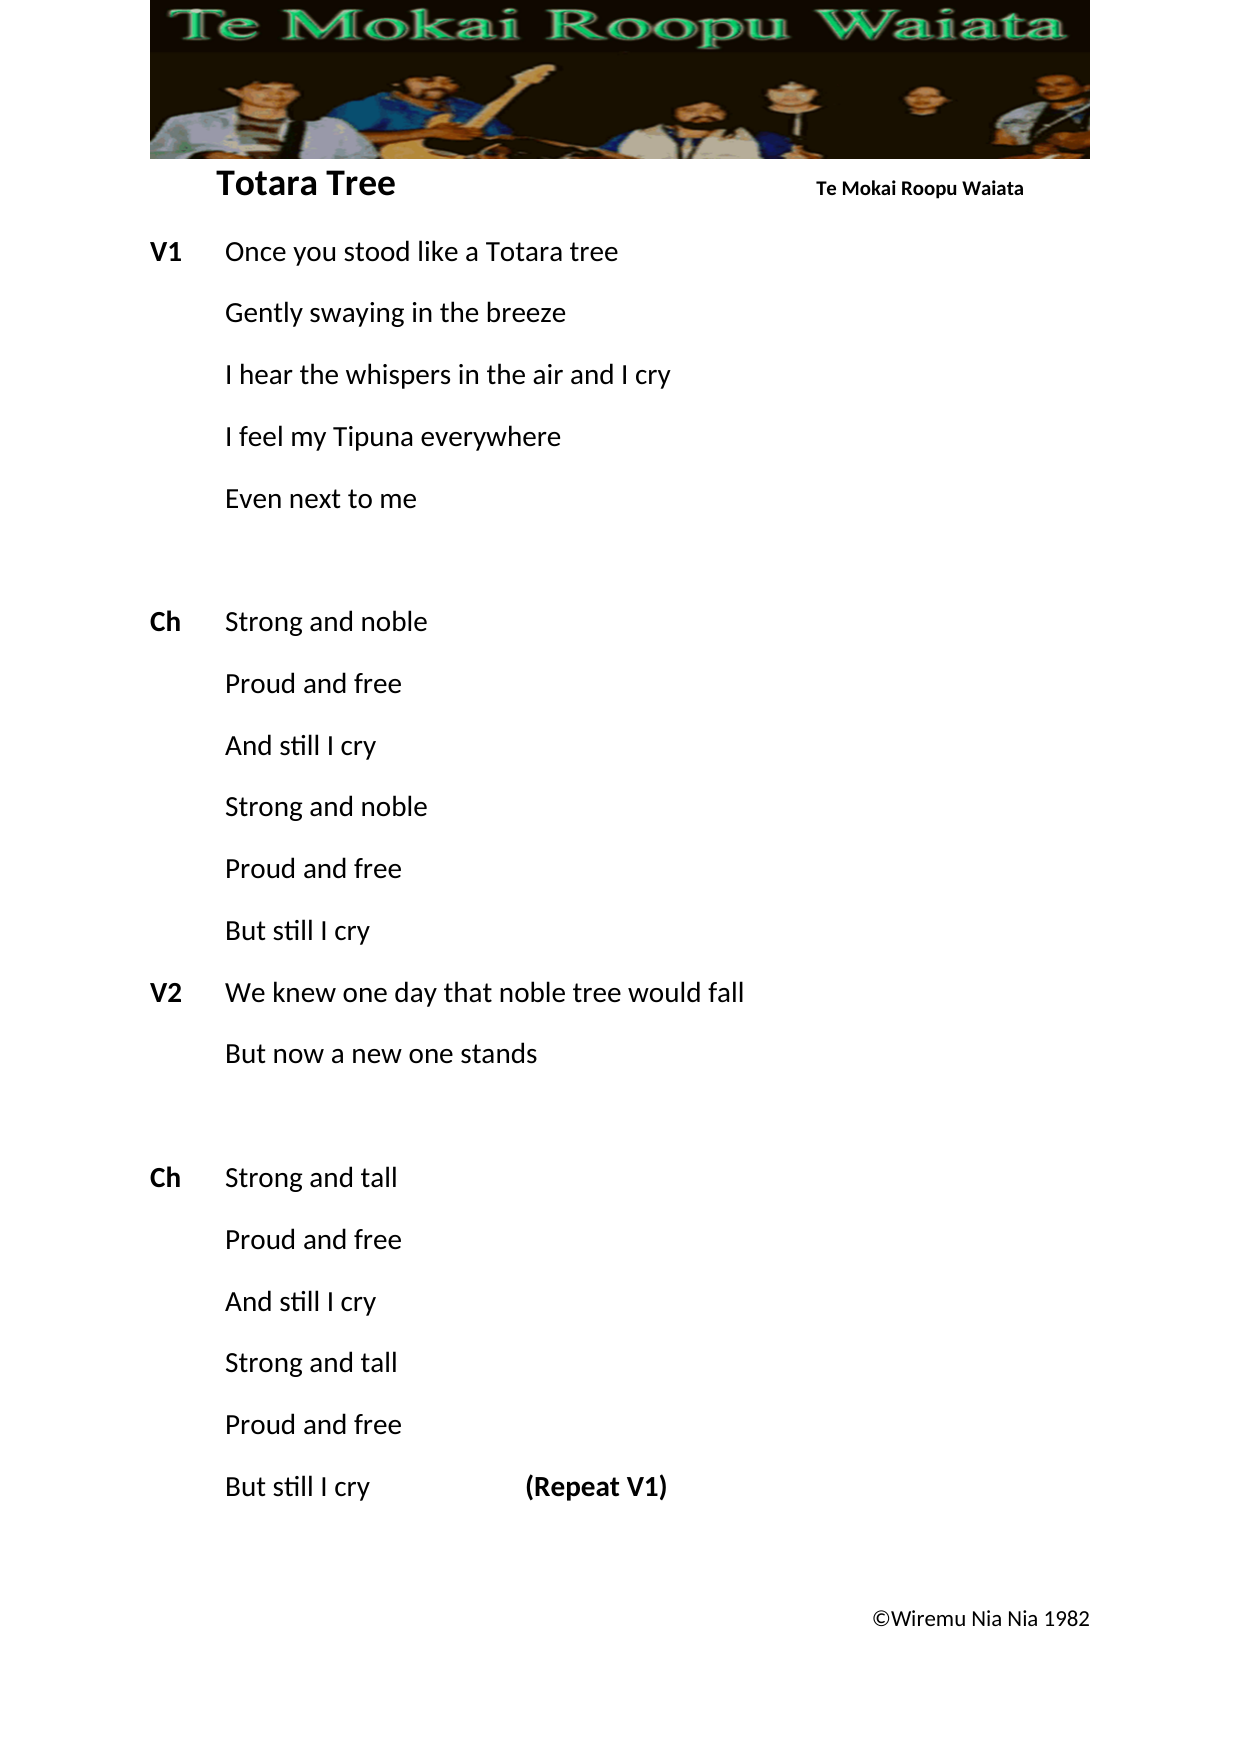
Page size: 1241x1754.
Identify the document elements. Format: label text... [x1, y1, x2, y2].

text V2 We knew one day that noble tree would fall [150, 974, 1090, 1009]
text I hear the whispers in the air and I cry [150, 356, 1090, 392]
text Proud and free [150, 850, 1090, 886]
text But still I cry (Repeat V1) [150, 1468, 1090, 1504]
text Ch Strong and noble [150, 603, 1090, 639]
text Proud and free [150, 1221, 1090, 1257]
text Ch Strong and tall [150, 1159, 1090, 1195]
text Proud and free [150, 1406, 1090, 1442]
text Gently swaying in the breeze [150, 294, 1090, 330]
text V1 Once you stood like a Totara tree [150, 233, 1090, 268]
text And still I cry [150, 727, 1090, 762]
text But still I cry [150, 912, 1090, 948]
text Strong and tall [150, 1344, 1090, 1380]
text But now a new one stands [150, 1036, 1090, 1071]
text And still I cry [150, 1283, 1090, 1318]
text Totara Tree Te Mokai Roopu Waiata [150, 159, 1090, 205]
text Even next to me [150, 480, 1090, 515]
text Strong and noble [150, 788, 1090, 824]
text Proud and free [150, 665, 1090, 701]
text I feel my Tipuna everywhere [150, 418, 1090, 453]
